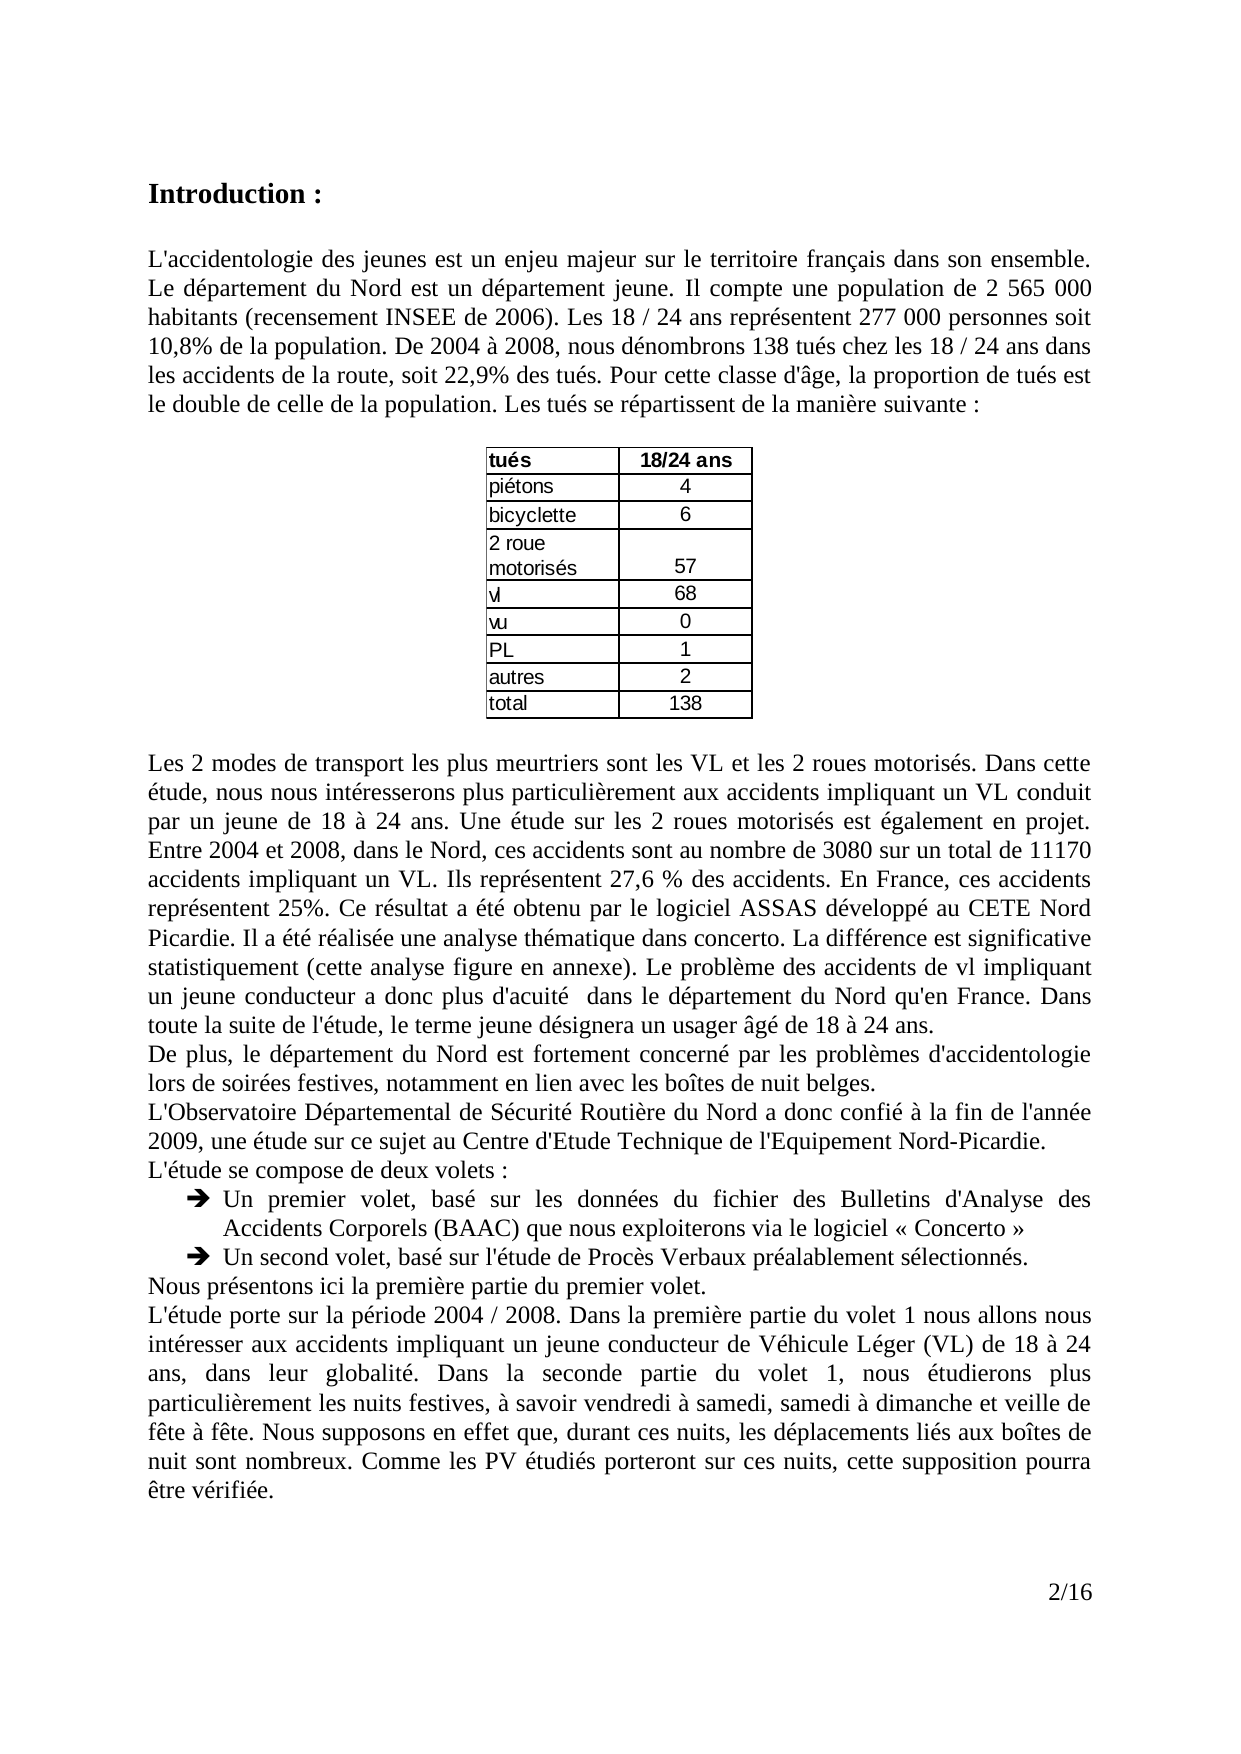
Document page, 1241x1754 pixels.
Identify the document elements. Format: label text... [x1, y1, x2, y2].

text Nous présentons ici la première partie du premier volet. [148, 1271, 1092, 1300]
text L'étude porte sur la période 2004 / 2008. Dans la première partie du volet 1 nous allons nous intéresser aux accidents impliquant un jeune conducteur de Véhicule Léger (VL) de 18 à 24 ans, dans leur globalité. Dans la seconde partie du volet 1, nous étudierons plus particulièrement les nuits festives, à savoir vendredi à samedi, samedi à dimanche et veille de fête à fête. Nous supposons en effet que, durant ces nuits, les déplacements liés aux boîtes de nuit sont nombreux. Comme les PV étudiés porteront sur ces nuits, cette supposition pourra être vérifiée. [148, 1300, 1092, 1504]
subtitle Introduction : [133, 177, 1092, 210]
list Un second volet, basé sur l'étude de Procès Verbaux préalablement sélectionnés. [185, 1242, 1092, 1271]
text L'accidentologie des jeunes est un enjeu majeur sur le territoire français dans son ensemble. Le département du Nord est un département jeune. Il compte une population de 2 565 000 habitants (recensement INSEE de 2006). Les 18 / 24 ans représentent 277 000 personnes soit 10,8% de la population. De 2004 à 2008, nous dénombrons 138 tués chez les 18 / 24 ans dans les accidents de la route, soit 22,9% des tués. Pour cette classe d'âge, la proportion de tués est le double de celle de la population. Les tués se répartissent de la manière suivante : [148, 244, 1092, 418]
text L'Observatoire Départemental de Sécurité Routière du Nord a donc confié à la fin de l'année 2009, une étude sur ce sujet au Centre d'Etude Technique de l'Equipement Nord-Picardie. [148, 1097, 1092, 1155]
text Les 2 modes de transport les plus meurtriers sont les VL et les 2 roues motorisés. Dans cette étude, nous nous intéresserons plus particulièrement aux accidents impliquant un VL conduit par un jeune de 18 à 24 ans. Une étude sur les 2 roues motorisés est également en projet. Entre 2004 et 2008, dans le Nord, ces accidents sont au nombre de 3080 sur un total de 11170 accidents impliquant un VL. Ils représentent 27,6 % des accidents. En France, ces accidents représentent 25%. Ce résultat a été obtenu par le logiciel ASSAS développé au CETE Nord Picardie. Il a été réalisée une analyse thématique dans concerto. La différence est significative statistiquement (cette analyse figure en annexe). Le problème des accidents de vl impliquant un jeune conducteur a donc plus d'acuité dans le département du Nord qu'en France. Dans toute la suite de l'étude, le terme jeune désignera un usager âgé de 18 à 24 ans. [148, 748, 1092, 1039]
text L'étude se compose de deux volets : [148, 1155, 1092, 1184]
text De plus, le département du Nord est fortement concerné par les problèmes d'accidentologie lors de soirées festives, notamment en lien avec les boîtes de nuit belges. [148, 1039, 1092, 1097]
list Un premier volet, basé sur les données du fichier des Bulletins d'Analyse des Accidents Corporels (BAAC) que nous exploiterons via le logiciel « Concerto » [185, 1184, 1092, 1242]
